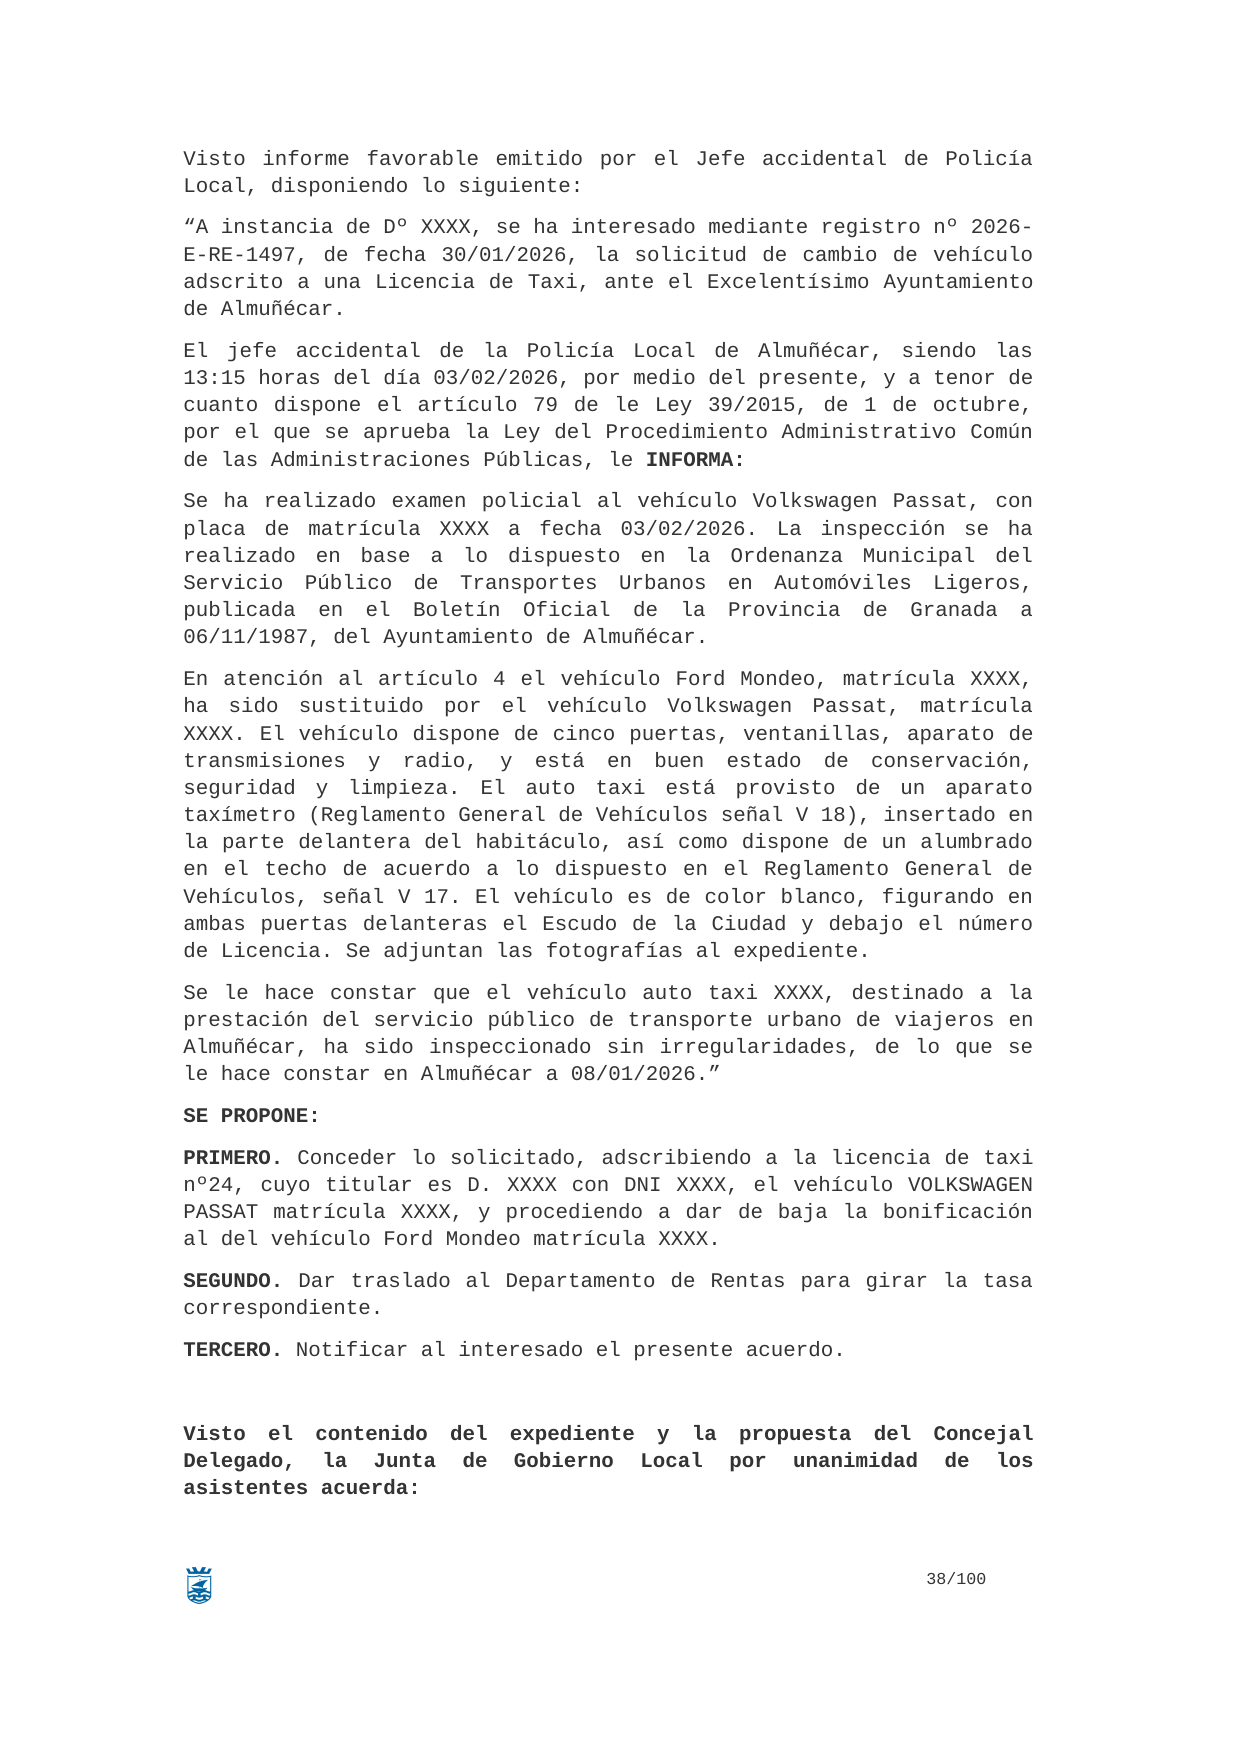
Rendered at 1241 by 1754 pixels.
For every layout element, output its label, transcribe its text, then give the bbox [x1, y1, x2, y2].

text SE PROPONE: [183, 1105, 1033, 1129]
text El jefe accidental de la Policía Local de Almuñécar, siendo las 13:15 horas del día 03/02/2026, por medio del presente, y a tenor de cuanto dispone el artículo 79 de le Ley 39/2015, de 1 de octubre, por el que se aprueba la Ley del Procedimiento Administrativo Común de las Administraciones Públicas, le INFORMA: [183, 340, 1033, 472]
text PRIMERO. Conceder lo solicitado, adscribiendo a la licencia de taxi nº24, cuyo titular es D. XXXX con DNI XXXX, el vehículo VOLKSWAGEN PASSAT matrícula XXXX, y procediendo a dar de baja la bonificación al del vehículo Ford Mondeo matrícula XXXX. [183, 1147, 1033, 1252]
text En atención al artículo 4 el vehículo Ford Mondeo, matrícula XXXX, ha sido sustituido por el vehículo Volkswagen Passat, matrícula XXXX. El vehículo dispone de cinco puertas, ventanillas, aparato de transmisiones y radio, y está en buen estado de conservación, seguridad y limpieza. El auto taxi está provisto de un aparato taxímetro (Reglamento General de Vehículos señal V 18), insertado en la parte delantera del habitáculo, así como dispone de un alumbrado en el techo de acuerdo a lo dispuesto en el Reglamento General de Vehículos, señal V 17. El vehículo es de color blanco, figurando en ambas puertas delanteras el Escudo de la Ciudad y debajo el número de Licencia. Se adjuntan las fotografías al expediente. [183, 668, 1033, 964]
text TERCERO. Notificar al interesado el presente acuerdo. [183, 1339, 1033, 1363]
text Visto informe favorable emitido por el Jefe accidental de Policía Local, disponiendo lo siguiente: [183, 148, 1033, 198]
picture [183, 1562, 214, 1607]
text “A instancia de Dº XXXX, se ha interesado mediante registro nº 2026-E-RE-1497, de fecha 30/01/2026, la solicitud de cambio de vehículo adscrito a una Licencia de Taxi, ante el Excelentísimo Ayuntamiento de Almuñécar. [183, 217, 1033, 322]
text Se ha realizado examen policial al vehículo Volkswagen Passat, con placa de matrícula XXXX a fecha 03/02/2026. La inspección se ha realizado en base a lo dispuesto en la Ordenanza Municipal del Servicio Público de Transportes Urbanos en Automóviles Ligeros, publicada en el Boletín Oficial de la Provincia de Granada a 06/11/1987, del Ayuntamiento de Almuñécar. [183, 490, 1033, 650]
text SEGUNDO. Dar traslado al Departamento de Rentas para girar la tasa correspondiente. [183, 1270, 1033, 1321]
text Visto el contenido del expediente y la propuesta del Concejal Delegado, la Junta de Gobierno Local por unanimidad de los asistentes acuerda: [183, 1423, 1033, 1501]
text Se le hace constar que el vehículo auto taxi XXXX, destinado a la prestación del servicio público de transporte urbano de viajeros en Almuñécar, ha sido inspeccionado sin irregularidades, de lo que se le hace constar en Almuñécar a 08/01/2026.” [183, 982, 1033, 1087]
